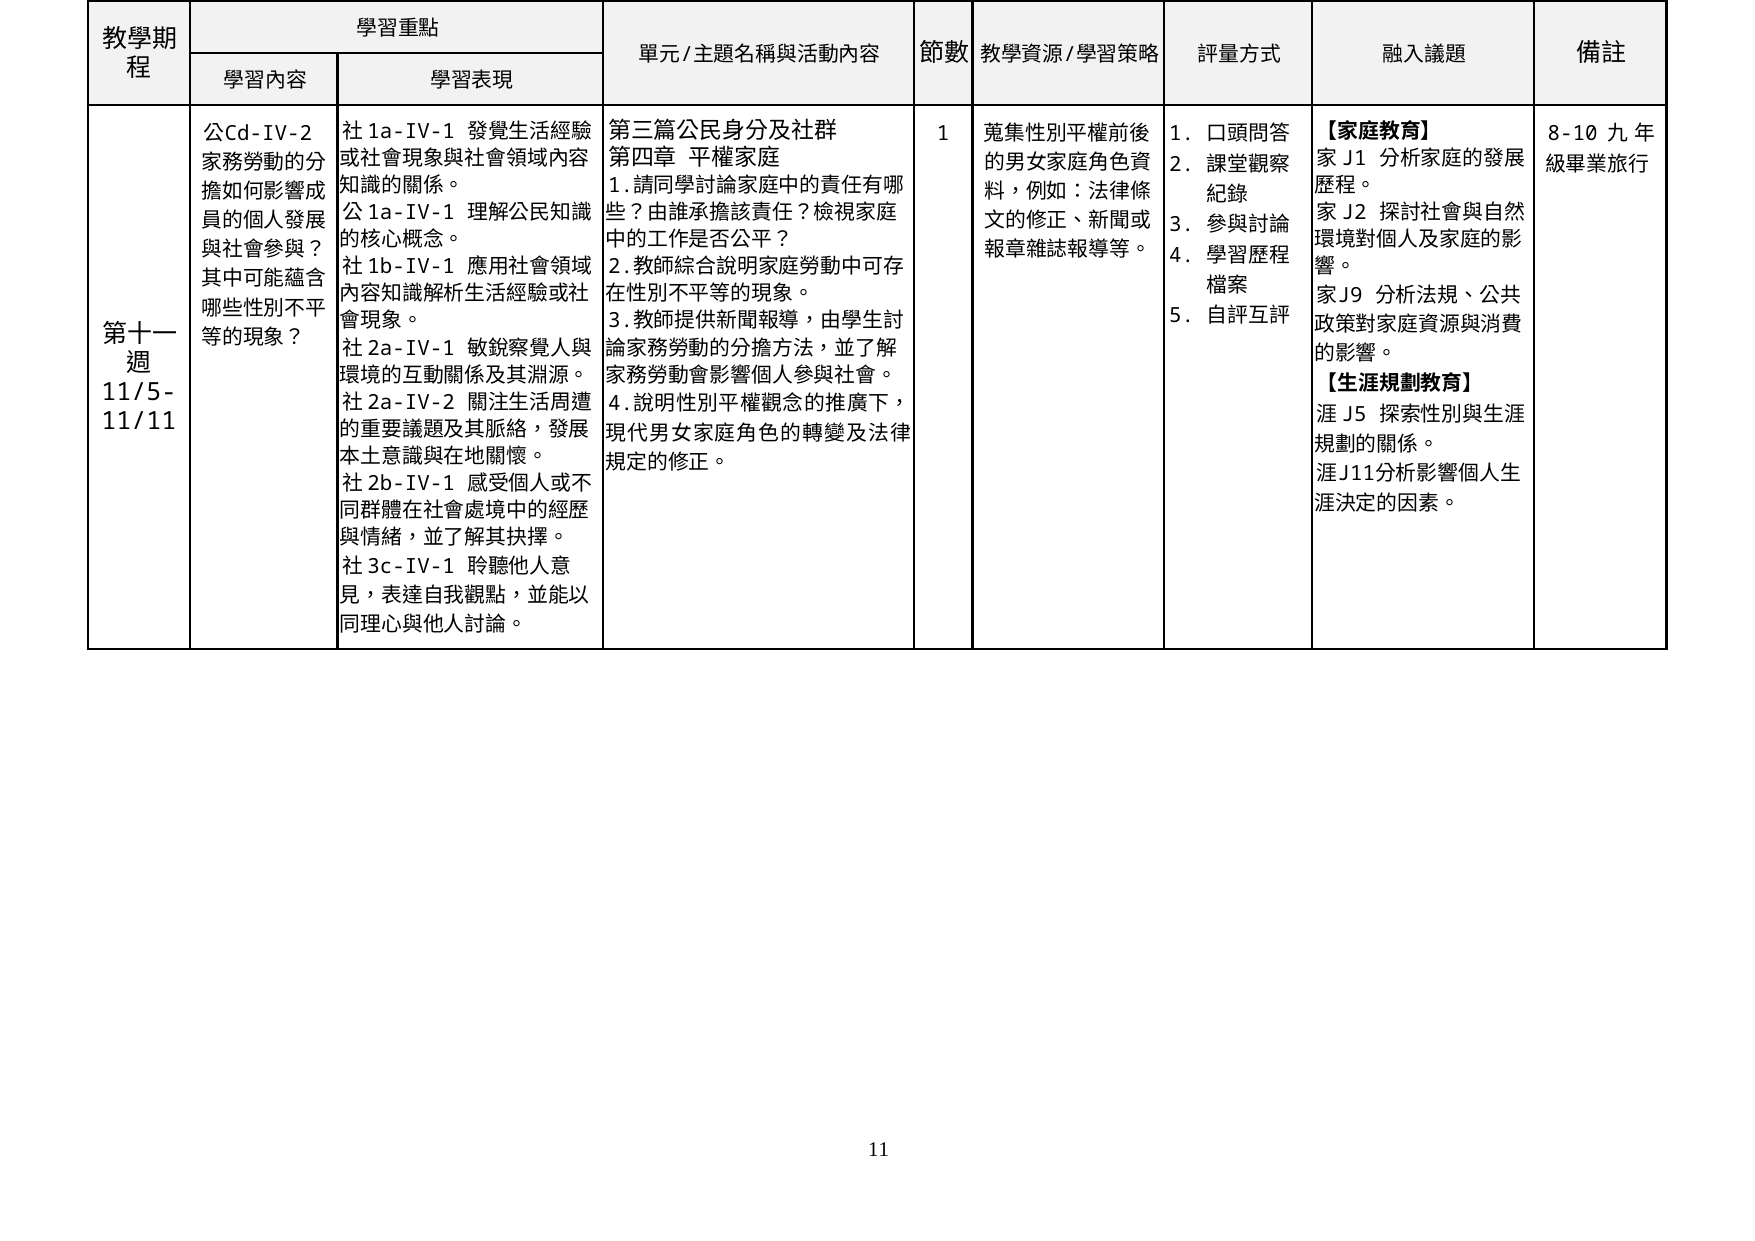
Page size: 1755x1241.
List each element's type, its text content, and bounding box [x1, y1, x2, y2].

table_header 備註 [1535, 2, 1665, 104]
table_cell 社1a-IV-1 發覺生活經驗或社會現象與社會領域內容知識的關係。 公1a-IV-1 理解公民知識的核心概念。 社1b-IV-1 應用社會領域內容知識解析生活經驗或社會現象。 社2a-IV-1 敏銳察覺人與環境的互動關係及其淵源。 社2a-IV-2 關注生活周遭的重要議題及其脈絡，發展本土意識與在地關懷。 社2b-IV-1 感受個人或不同群體在社會處境中的經歷與情緒，並了解其抉擇。 社3c-IV-1 聆聽他人意見，表達自我觀點，並能以同理心與他人討論。 [339, 106, 602, 648]
table_cell 第三篇公民身分及社群 第四章 平權家庭 1.請同學討論家庭中的責任有哪些？由誰承擔該責任？檢視家庭中的工作是否公平？ 2.教師綜合說明家庭勞動中可存在性別不平等的現象。 3.教師提供新聞報導，由學生討論家務勞動的分擔方法，並了解家務勞動會影響個人參與社會。 4.說明性別平權觀念的推廣下，現代男女家庭角色的轉變及法律規定的修正。 [604, 106, 913, 648]
table_cell 8-10九年級畢業旅行 [1535, 106, 1665, 648]
table_cell 第十一週11/5-11/11 [89, 106, 189, 648]
table_cell 1 [915, 106, 971, 648]
table_header 學習重點 [191, 2, 602, 52]
table_cell 口頭問答 課堂觀察紀錄 參與討論 學習歷程檔案 自評互評 [1165, 106, 1311, 648]
table_header 融入議題 [1313, 2, 1533, 104]
table_cell 學習內容 [191, 54, 336, 104]
table_header 評量方式 [1165, 2, 1311, 104]
table_cell 【家庭教育】 家J1 分析家庭的發展歷程。 家J2 探討社會與自然環境對個人及家庭的影響。 家J9 分析法規、公共政策對家庭資源與消費的影響。 【生涯規劃教育】 涯J5 探索性別與生涯規劃的關係。 涯J11分析影響個人生涯決定的因素。 [1313, 106, 1533, 648]
table_cell 學習表現 [339, 54, 602, 104]
table_header 節數 [915, 2, 971, 104]
table_cell 公Cd-IV-2 家務勞動的分擔如何影響成員的個人發展與社會參與？其中可能蘊含哪些性別不平等的現象？ [191, 106, 336, 648]
table_header 教學期程 [89, 2, 189, 104]
table_header 教學資源/學習策略 [974, 2, 1163, 104]
table_cell 蒐集性別平權前後的男女家庭角色資料，例如：法律條文的修正、新聞或報章雜誌報導等。 [974, 106, 1163, 648]
table_header 單元/主題名稱與活動內容 [604, 2, 913, 104]
